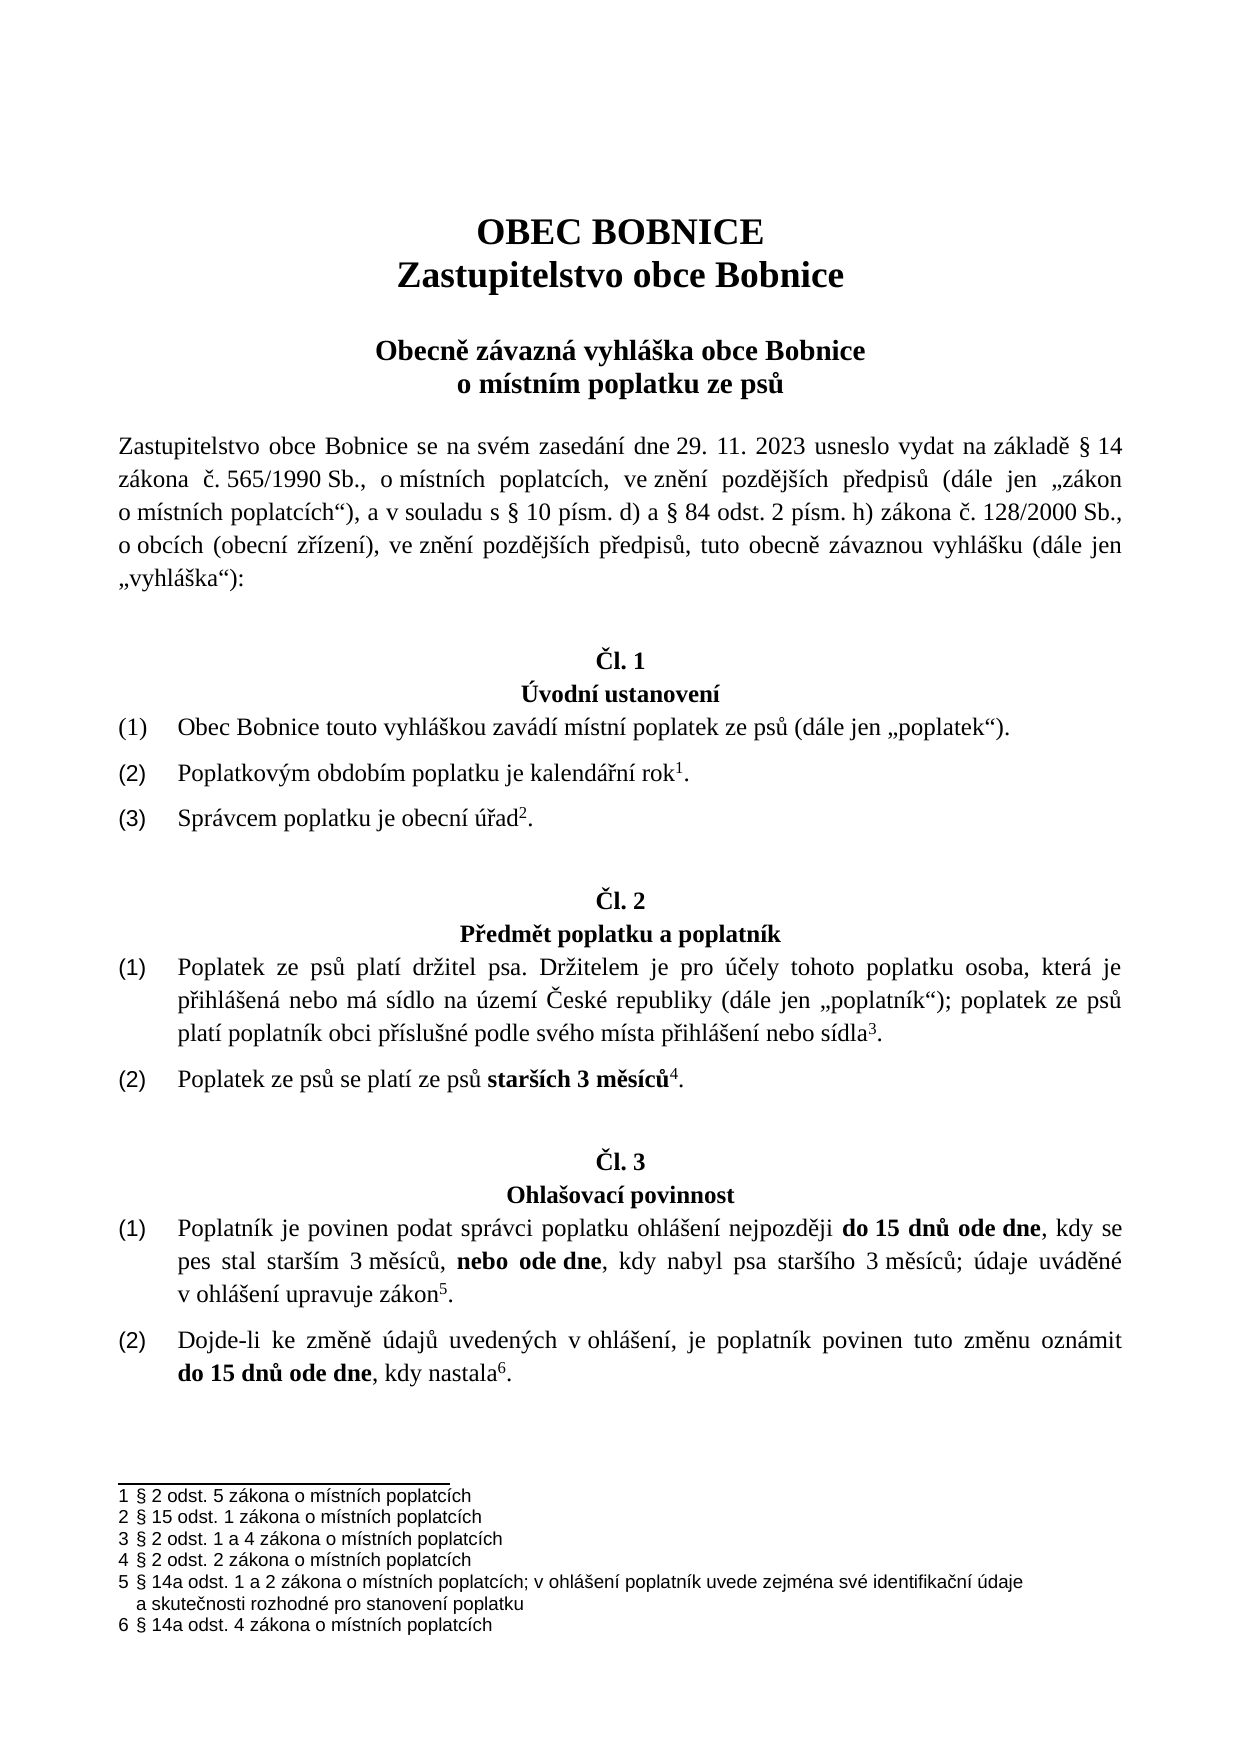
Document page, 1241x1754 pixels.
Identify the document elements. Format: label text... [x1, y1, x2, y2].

list Poplatek ze psů se platí ze psů starších 3 měsíců. [118, 1064, 1122, 1093]
text Zastupitelstvo obce Bobnice se na svém zasedání dne 29. 11. 2023 usneslo vydat na základě § 14 zákona č. 565/1990 Sb., o místních poplatcích, ve znění pozdějších předpisů (dále jen „zákon o místních poplatcích“), a v souladu s § 10 písm. d) a § 84 odst. 2 písm. h) zákona č. 128/2000 Sb., o obcích (obecní zřízení), ve znění pozdějších předpisů, tuto obecně závaznou vyhlášku (dále jen „vyhláška“): [118, 431, 1122, 592]
list Správcem poplatku je obecní úřad. [118, 803, 1122, 832]
subtitle Čl. 3 Ohlašovací povinnost [118, 1147, 1122, 1209]
list Poplatník je povinen podat správci poplatku ohlášení nejpozději do 15 dnů ode dne, kdy se pes stal starším 3 měsíců, nebo ode dne, kdy nabyl psa staršího 3 měsíců; údaje uváděné v ohlášení upravuje zákon. [118, 1213, 1122, 1308]
list § 15 odst. 1 zákona o místních poplatcích [118, 1506, 1122, 1528]
list § 14a odst. 4 zákona o místních poplatcích [118, 1614, 1122, 1635]
list Poplatkovým obdobím poplatku je kalendářní rok. [118, 758, 1122, 787]
list § 2 odst. 2 zákona o místních poplatcích [118, 1549, 1122, 1571]
subtitle Čl. 2 Předmět poplatku a poplatník [118, 886, 1122, 948]
subtitle Obecně závazná vyhláška obce Bobnice o místním poplatku ze psů [118, 333, 1122, 400]
list § 14a odst. 1 a 2 zákona o místních poplatcích; v ohlášení poplatník uvede zejména své identifikační údaje a skutečnosti rozhodné pro stanovení poplatku [118, 1571, 1122, 1614]
text Obec Bobnice Zastupitelstvo obce Bobnice [118, 209, 1122, 296]
list Obec Bobnice touto vyhláškou zavádí místní poplatek ze psů (dále jen „poplatek“). [118, 712, 1122, 741]
list § 2 odst. 5 zákona o místních poplatcích [118, 1484, 1122, 1506]
subtitle Čl. 1 Úvodní ustanovení [118, 646, 1122, 708]
list Dojde-li ke změně údajů uvedených v ohlášení, je poplatník povinen tuto změnu oznámit do 15 dnů ode dne, kdy nastala. [118, 1325, 1122, 1386]
list Poplatek ze psů platí držitel psa. Držitelem je pro účely tohoto poplatku osoba, která je přihlášená nebo má sídlo na území České republiky (dále jen „poplatník“); poplatek ze psů platí poplatník obci příslušné podle svého místa přihlášení nebo sídla. [118, 952, 1122, 1047]
list § 2 odst. 1 a 4 zákona o místních poplatcích [118, 1528, 1122, 1549]
